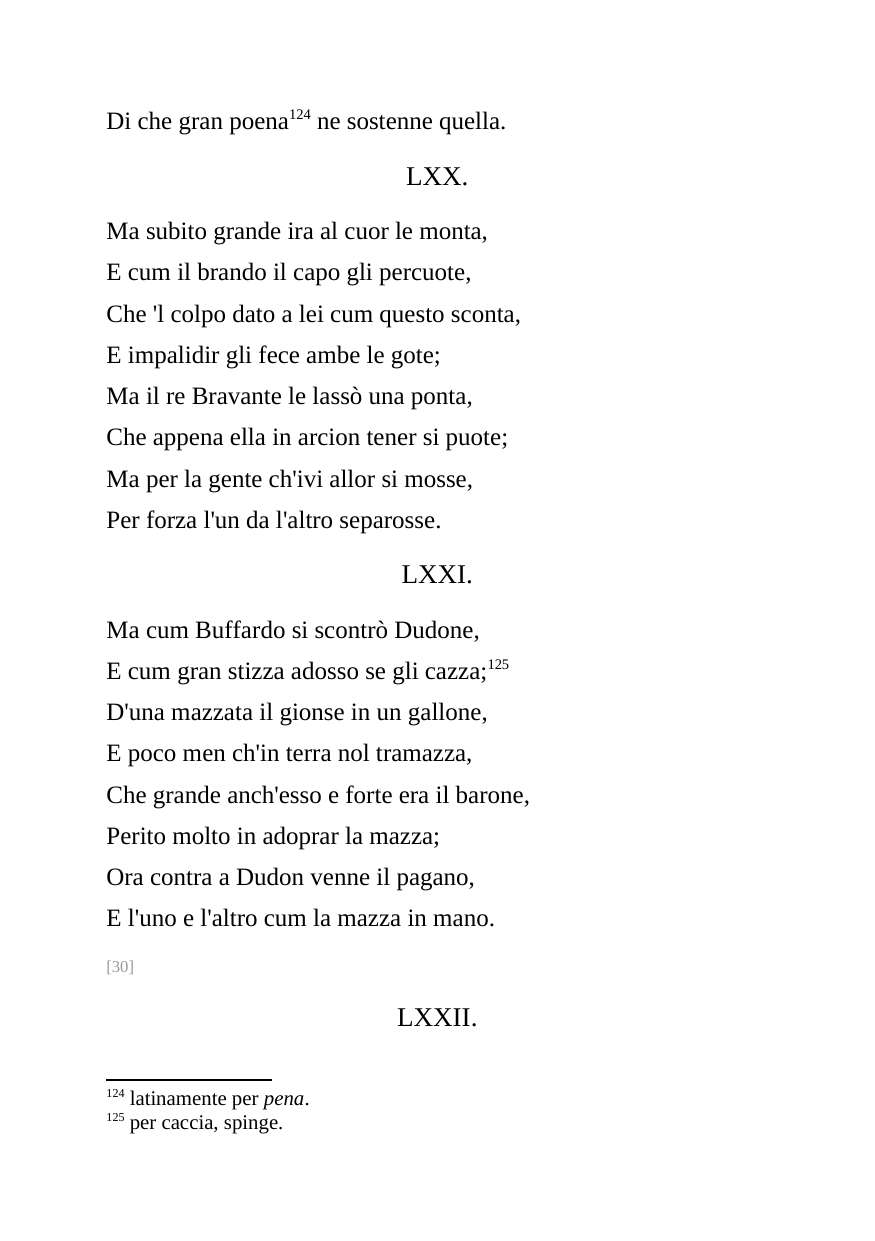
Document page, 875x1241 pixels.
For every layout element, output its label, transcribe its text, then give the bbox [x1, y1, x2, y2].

text Ora contra a Dudon venne il pagano, [106, 862, 768, 891]
text [30] [134, 957, 768, 976]
text Ma il re Bravante le lassò una ponta, [106, 381, 768, 410]
text Ma subito grande ira al cuor le monta, [106, 216, 768, 245]
text E l'uno e l'altro cum la mazza in mano. [106, 903, 768, 932]
text E cum il brando il capo gli percuote, [106, 257, 768, 286]
text Che 'l colpo dato a lei cum questo sconta, [106, 299, 768, 327]
title LXXII. [106, 1001, 768, 1033]
text Di che gran poena ne sostenne quella. [106, 106, 768, 135]
text per caccia, spinge. [106, 1110, 768, 1134]
title LXXI. [106, 559, 768, 590]
text E cum gran stizza adosso se gli cazza; [106, 656, 768, 685]
text Che grande anch'esso e forte era il barone, [106, 780, 768, 808]
text Perito molto in adoprar la mazza; [106, 821, 768, 850]
text E poco men ch'in terra nol tramazza, [106, 738, 768, 767]
text Ma cum Buffardo si scontrò Dudone, [106, 615, 768, 643]
text latinamente per pena. [106, 1086, 768, 1110]
title LXX. [106, 160, 768, 191]
text Che appena ella in arcion tener si puote; [106, 422, 768, 451]
text Ma per la gente ch'ivi allor si mosse, [106, 464, 768, 492]
text E impalidir gli fece ambe le gote; [106, 340, 768, 369]
text Per forza l'un da l'altro separosse. [106, 505, 768, 534]
text D'una mazzata il gionse in un gallone, [106, 697, 768, 726]
